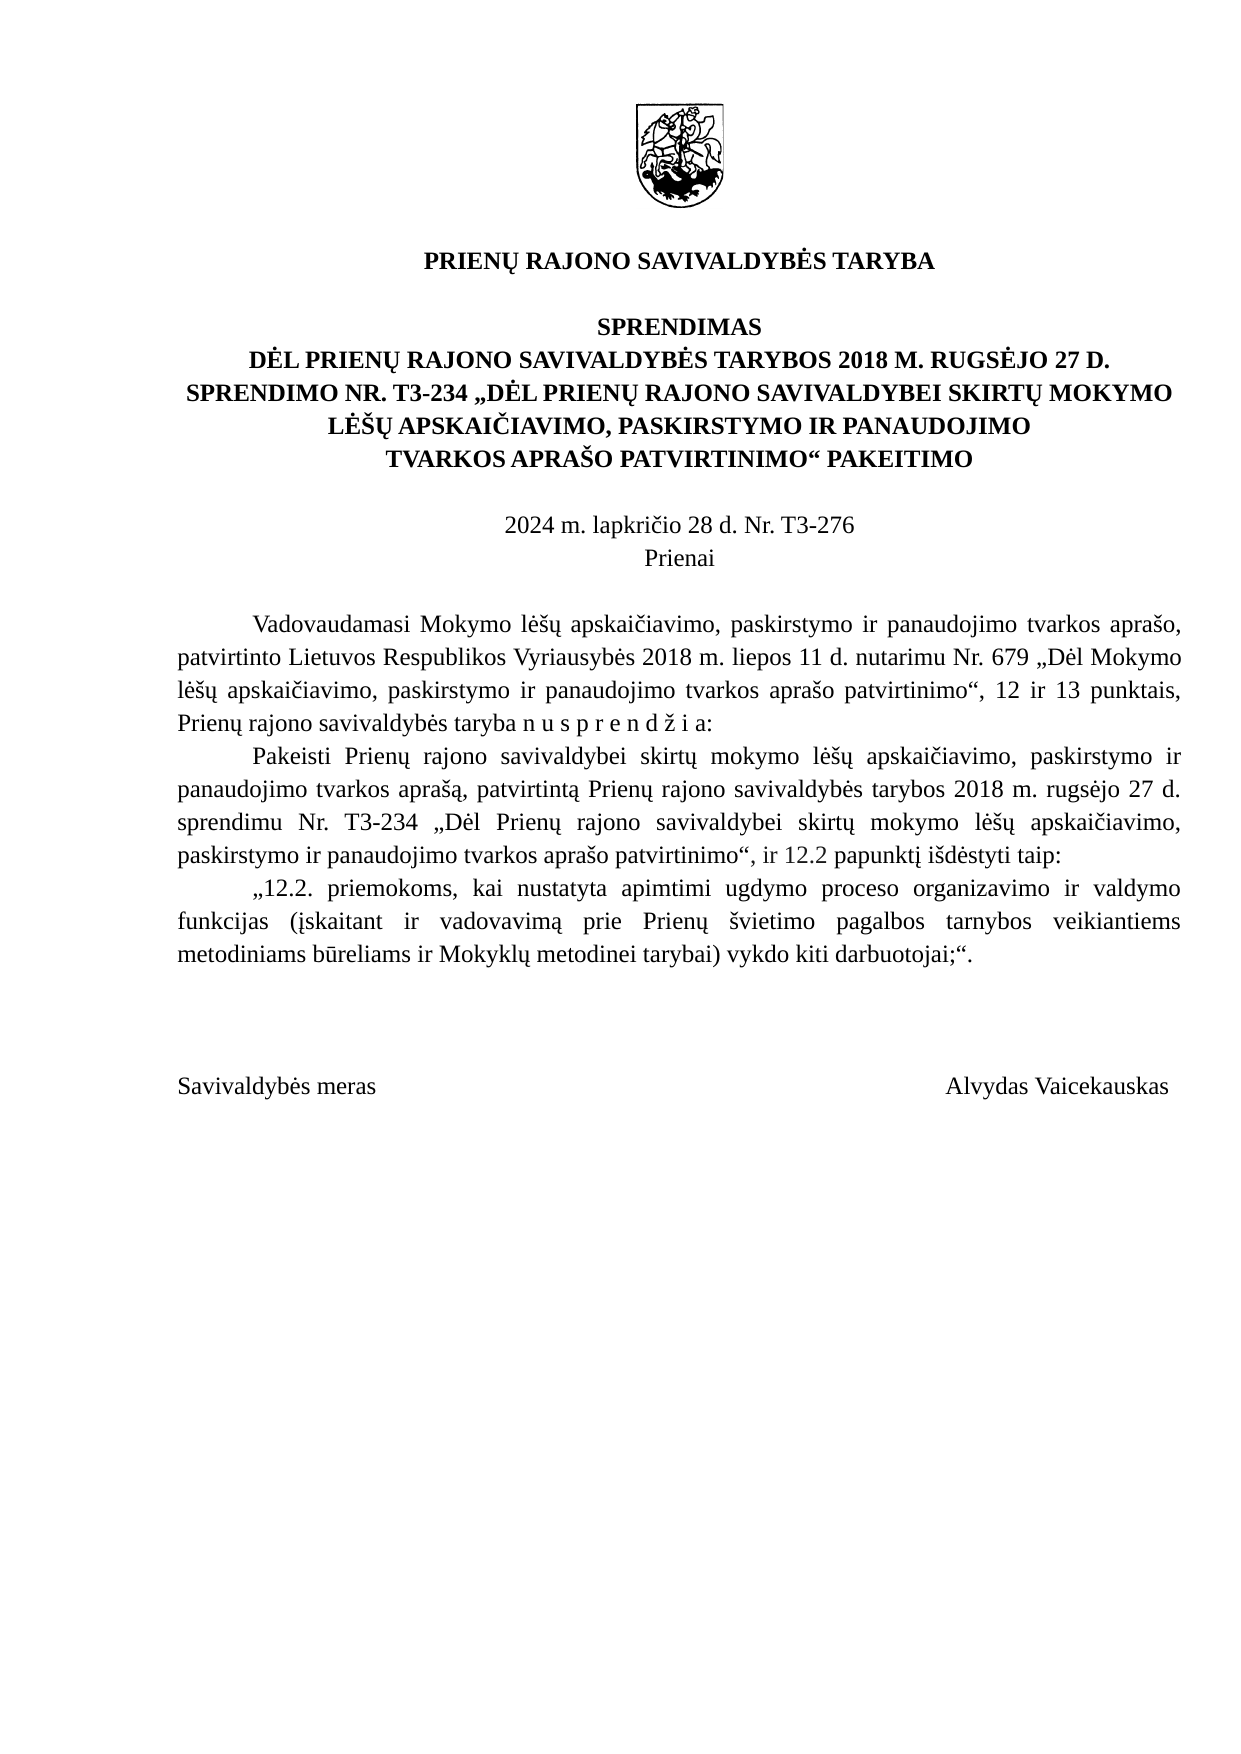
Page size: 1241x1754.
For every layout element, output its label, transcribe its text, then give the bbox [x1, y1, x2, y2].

text Prienai [177, 543, 1182, 572]
text DĖL PRIENŲ RAJONO SAVIVALDYBĖS TARYBOS 2018 M. RUGSĖJO 27 D. SPRENDIMO NR. T3-234 „DĖL PRIENŲ RAJONO SAVIVALDYBEI SKIRTŲ MOKYMO LĖŠŲ APSKAIČIAVIMO, PASKIRSTYMO IR PANAUDOJIMO [177, 345, 1182, 439]
text SPRENDIMAS [177, 312, 1182, 341]
text 2024 m. lapkričio 28 d. Nr. T3-276 [177, 510, 1182, 539]
text Savivaldybės meras Alvydas Vaicekauskas [177, 1071, 1182, 1100]
text Pakeisti Prienų rajono savivaldybei skirtų mokymo lėšų apskaičiavimo, paskirstymo ir panaudojimo tvarkos aprašą, patvirtintą Prienų rajono savivaldybės tarybos 2018 m. rugsėjo 27 d. sprendimu Nr. T3-234 „Dėl Prienų rajono savivaldybei skirtų mokymo lėšų apskaičiavimo, paskirstymo ir panaudojimo tvarkos aprašo patvirtinimo“, ir 12.2 papunktį išdėstyti taip: [177, 741, 1182, 869]
text Vadovaudamasi Mokymo lėšų apskaičiavimo, paskirstymo ir panaudojimo tvarkos aprašo, patvirtinto Lietuvos Respublikos Vyriausybės 2018 m. liepos 11 d. nutarimu Nr. 679 „Dėl Mokymo lėšų apskaičiavimo, paskirstymo ir panaudojimo tvarkos aprašo patvirtinimo“, 12 ir 13 punktais, Prienų rajono savivaldybės taryba n u s p r e n d ž i a: [177, 609, 1182, 737]
text „12.2. priemokoms, kai nustatyta apimtimi ugdymo proceso organizavimo ir valdymo funkcijas (įskaitant ir vadovavimą prie Prienų švietimo pagalbos tarnybos veikiantiems metodiniams būreliams ir Mokyklų metodinei tarybai) vykdo kiti darbuotojai;“. [177, 873, 1182, 968]
text PRIENŲ RAJONO SAVIVALDYBĖS TARYBA [177, 246, 1182, 274]
text TVARKOS APRAŠO PATVIRTINIMO“ PAKEITIMO [177, 444, 1182, 473]
